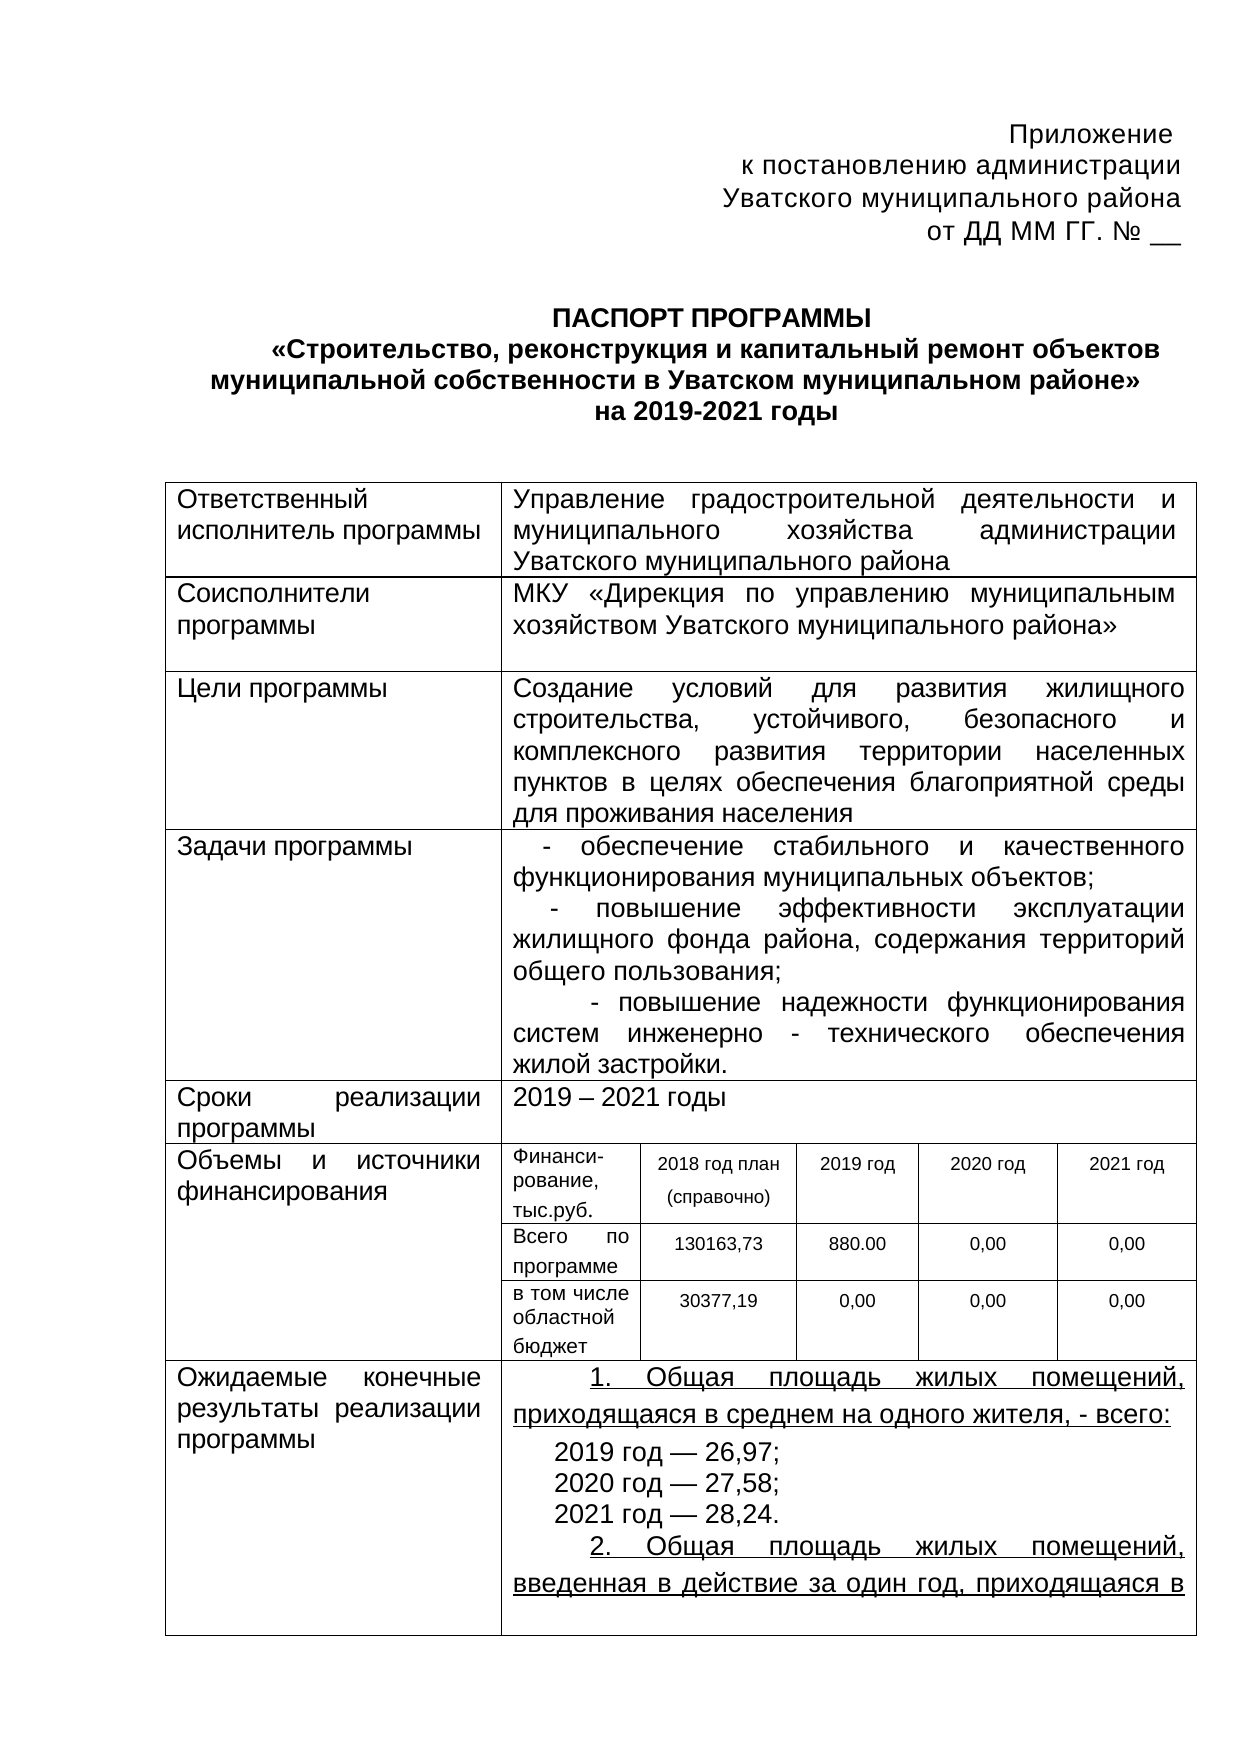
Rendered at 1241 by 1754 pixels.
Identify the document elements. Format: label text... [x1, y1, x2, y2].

table_header Управление градостроительной деятельности и муниципального хозяйства администрации Уватского муниципального района [502, 483, 1196, 576]
table_cell 1. Общая площадь жилых помещений, приходящаяся в среднем на одного жителя, - всего: 2019 год — 26,97; 2020 год — 27,58; 2021 год — 28,24. 2. Общая площадь жилых помещений, введенная в действие за один год, приходящаяся в [502, 1361, 1196, 1635]
table_cell Сроки реализации программы [166, 1081, 501, 1143]
table_cell 2018 год план (справочно) [641, 1144, 796, 1223]
table_cell 0,00 [919, 1281, 1057, 1360]
text «Строительство, реконструкция и капитальный ремонт объектов муниципальной собственности в Уватском муниципальном районе» [177, 333, 1181, 395]
table_cell - обеспечение стабильного и качественного функционирования муниципальных объектов; - повышение эффективности эксплуатации жилищного фонда района, содержания территорий общего пользования; - повышение надежности функционирования систем инженерно - технического обеспечения жилой застройки. [502, 830, 1196, 1079]
table_cell 2019 год [797, 1144, 918, 1223]
table_cell 880.00 [797, 1224, 918, 1279]
text Уватского муниципального района [178, 181, 1181, 214]
table_cell 0,00 [797, 1281, 918, 1360]
table_cell 0,00 [1058, 1224, 1196, 1279]
table_cell Финанси-рование, тыс.руб. [502, 1144, 640, 1223]
table_cell Соисполнители программы [166, 578, 501, 671]
table_cell 0,00 [919, 1224, 1057, 1279]
table_cell 2021 год [1058, 1144, 1196, 1223]
table_cell Объемы и источники финансирования [166, 1144, 501, 1360]
table_cell МКУ «Дирекция по управлению муниципальным хозяйством Уватского муниципального района» [502, 578, 1196, 671]
text на 2019-2021 годы [177, 395, 1181, 427]
table_cell 2019 – 2021 годы [502, 1081, 1196, 1143]
text от ДД ММ ГГ. № __ [178, 214, 1181, 247]
text ПАСПОРТ ПРОГРАММЫ [177, 302, 1172, 333]
table_cell Ожидаемые конечные результаты реализации программы [166, 1361, 501, 1635]
table_cell 2020 год [919, 1144, 1057, 1223]
table_cell Создание условий для развития жилищного строительства, устойчивого, безопасного и комплексного развития территории населенных пунктов в целях обеспечения благоприятной среды для проживания населения [502, 672, 1196, 828]
table_cell Всего по программе [502, 1224, 640, 1279]
table_cell Цели программы [166, 672, 501, 828]
text к постановлению администрации [177, 149, 1181, 181]
table_cell в том числе областной бюджет [502, 1281, 640, 1360]
table_cell 0,00 [1058, 1281, 1196, 1360]
table_cell 130163,73 [641, 1224, 796, 1279]
table_cell 30377,19 [641, 1281, 796, 1360]
text Приложение [177, 118, 1181, 149]
table_header Ответственный исполнитель программы [166, 483, 501, 576]
table_cell Задачи программы [166, 830, 501, 1079]
